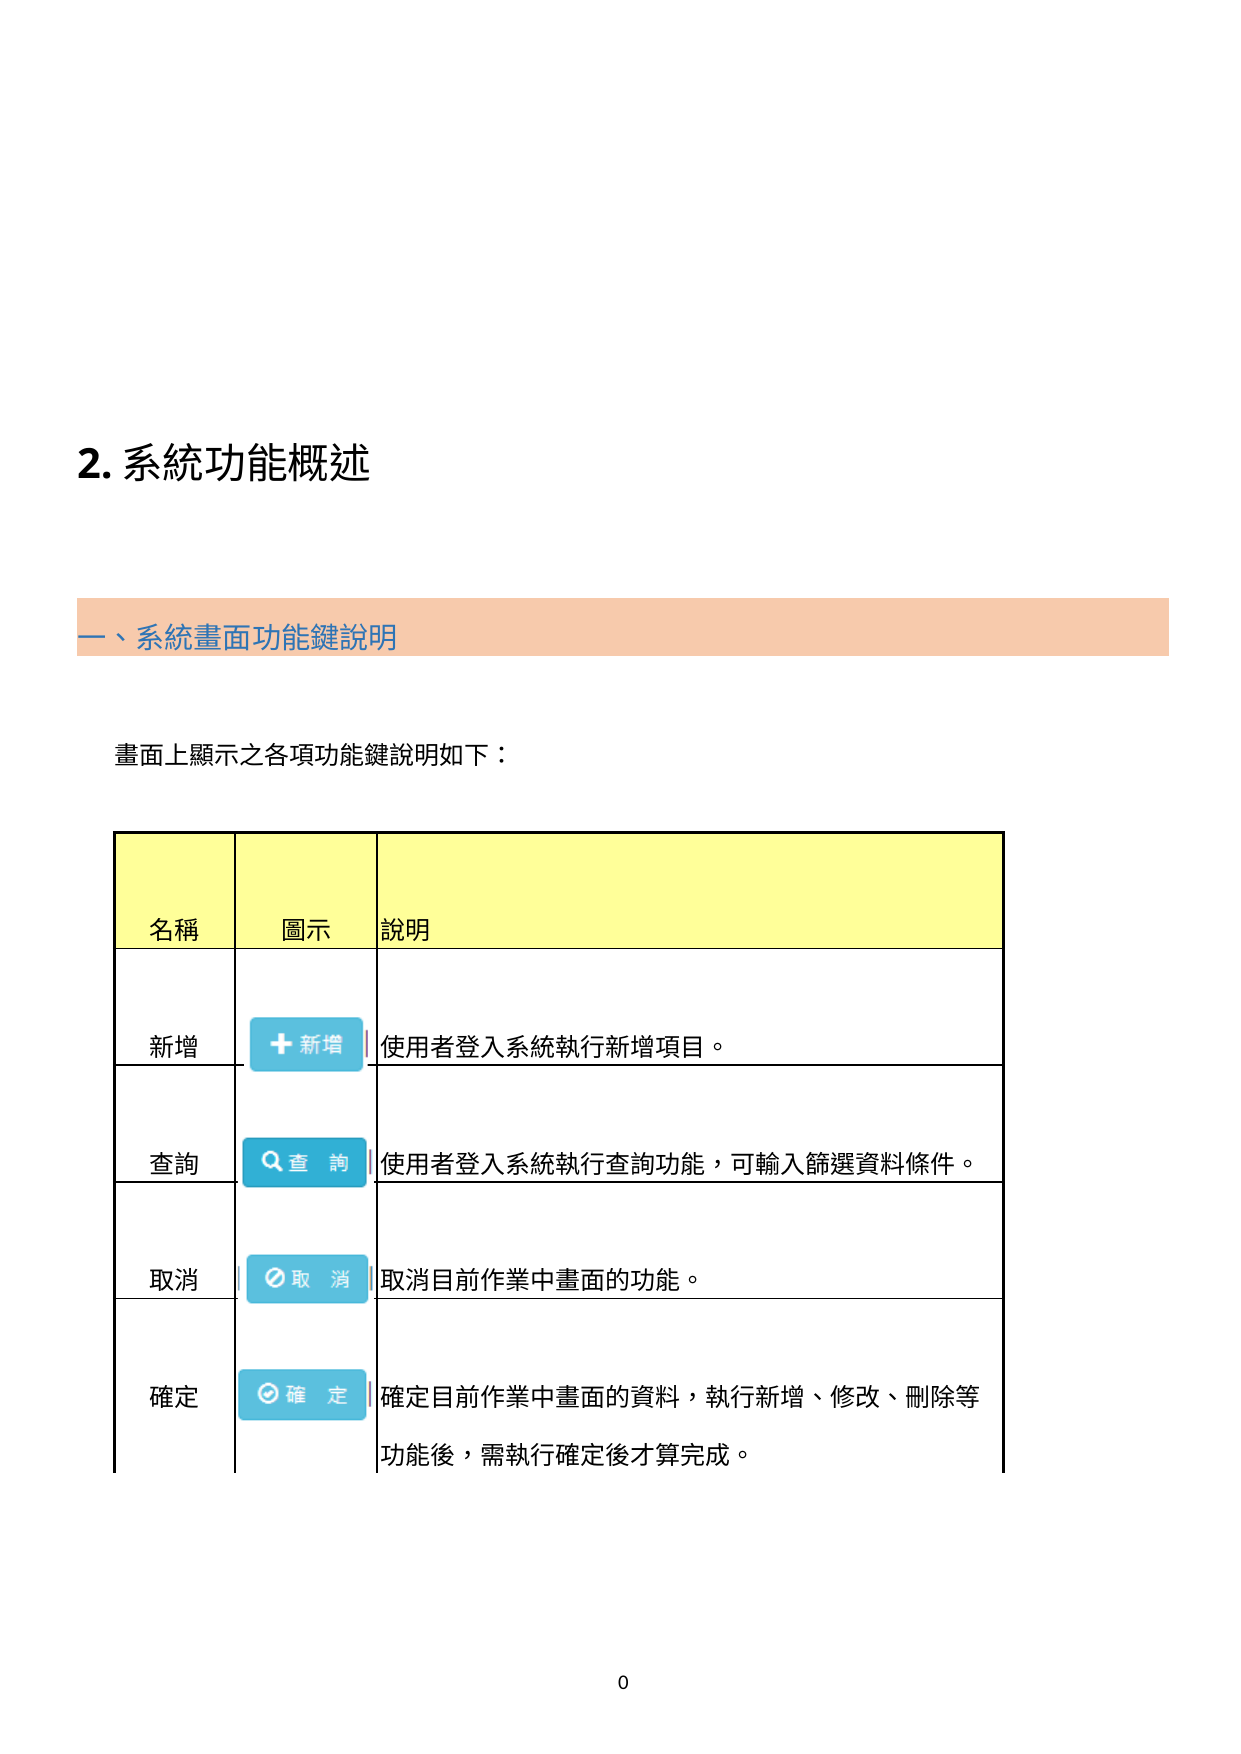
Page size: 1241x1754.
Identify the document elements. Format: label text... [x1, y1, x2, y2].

picture [237, 1368, 374, 1422]
picture [244, 1016, 368, 1075]
table_cell [236, 1183, 376, 1298]
table_cell 新增 [116, 949, 234, 1064]
table_header 圖示 [236, 834, 376, 948]
table_cell [236, 1299, 376, 1473]
table_header 名稱 [116, 834, 234, 948]
subtitle 一、系統畫面功能鍵說明 [77, 598, 1169, 656]
table_cell 確定 [116, 1299, 234, 1473]
table_cell [236, 949, 376, 1064]
picture [237, 1135, 374, 1189]
text 畫面上顯示之各項功能鍵說明如下： [114, 714, 1169, 773]
table_cell 使用者登入系統執行新增項目。 [378, 949, 1002, 1064]
table_cell 取消目前作業中畫面的功能。 [378, 1183, 1002, 1298]
table_cell 確定目前作業中畫面的資料，執行新增、修改、刪除等功能後，需執行確定後才算完成。 [378, 1299, 1002, 1473]
picture [237, 1253, 374, 1305]
table_header 說明 [378, 834, 1002, 948]
table_cell 使用者登入系統執行查詢功能，可輸入篩選資料條件。 [378, 1066, 1002, 1181]
table_cell [236, 1066, 376, 1181]
subtitle 系統功能概述 [77, 423, 1169, 481]
table_cell 取消 [116, 1183, 234, 1298]
table_cell 查詢 [116, 1066, 234, 1181]
